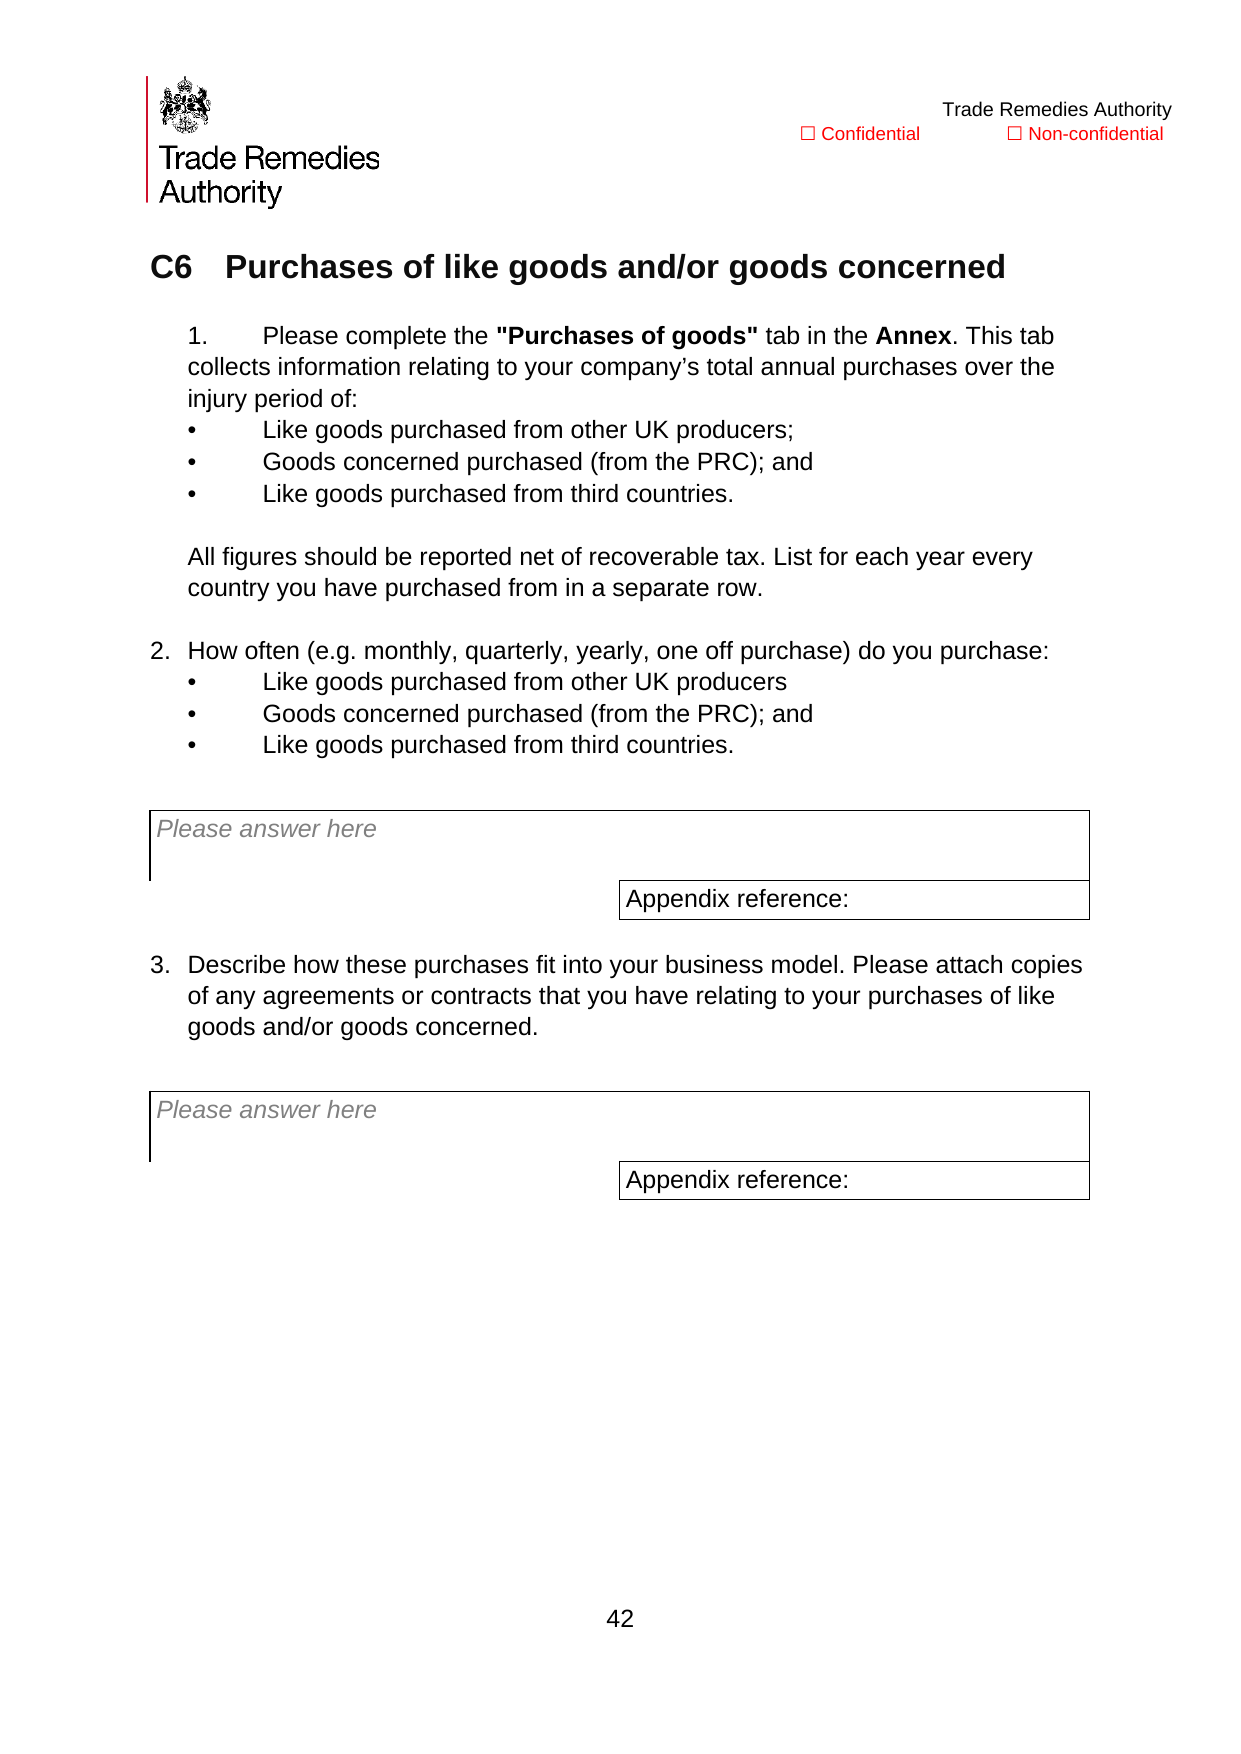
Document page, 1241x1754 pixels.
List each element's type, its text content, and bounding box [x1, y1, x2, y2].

list How often (e.g. monthly, quarterly, yearly, one off purchase) do you purchase: [150, 636, 1090, 665]
table_cell [150, 1162, 619, 1199]
list • Like goods purchased from other UK producers [187, 667, 1090, 696]
list • Like goods purchased from other UK producers; [187, 415, 1090, 444]
list • Goods concerned purchased (from the PRC); and [187, 699, 1090, 727]
table_cell [150, 881, 619, 918]
table_cell Appendix reference: [620, 1162, 1089, 1199]
table_cell Appendix reference: [620, 881, 1089, 918]
table_header Please answer here [151, 811, 1089, 880]
subtitle C6 Purchases of like goods and/or goods concerned [150, 247, 1090, 285]
list • Like goods purchased from third countries. [187, 730, 1090, 759]
list All figures should be reported net of recoverable tax. List for each year every country you have purchased from in a separate row. [187, 542, 1090, 602]
list Please complete the "Purchases of goods" tab in the Annex. This tab collects information relating to your company’s total annual purchases over the injury period of: [187, 321, 1090, 413]
table_header Please answer here [151, 1092, 1089, 1161]
list Describe how these purchases fit into your business model. Please attach copies of any agreements or contracts that you have relating to your purchases of like goods and/or goods concerned. [150, 950, 1090, 1040]
list • Goods concerned purchased (from the PRC); and [187, 447, 1090, 476]
list • Like goods purchased from third countries. [187, 478, 1090, 507]
